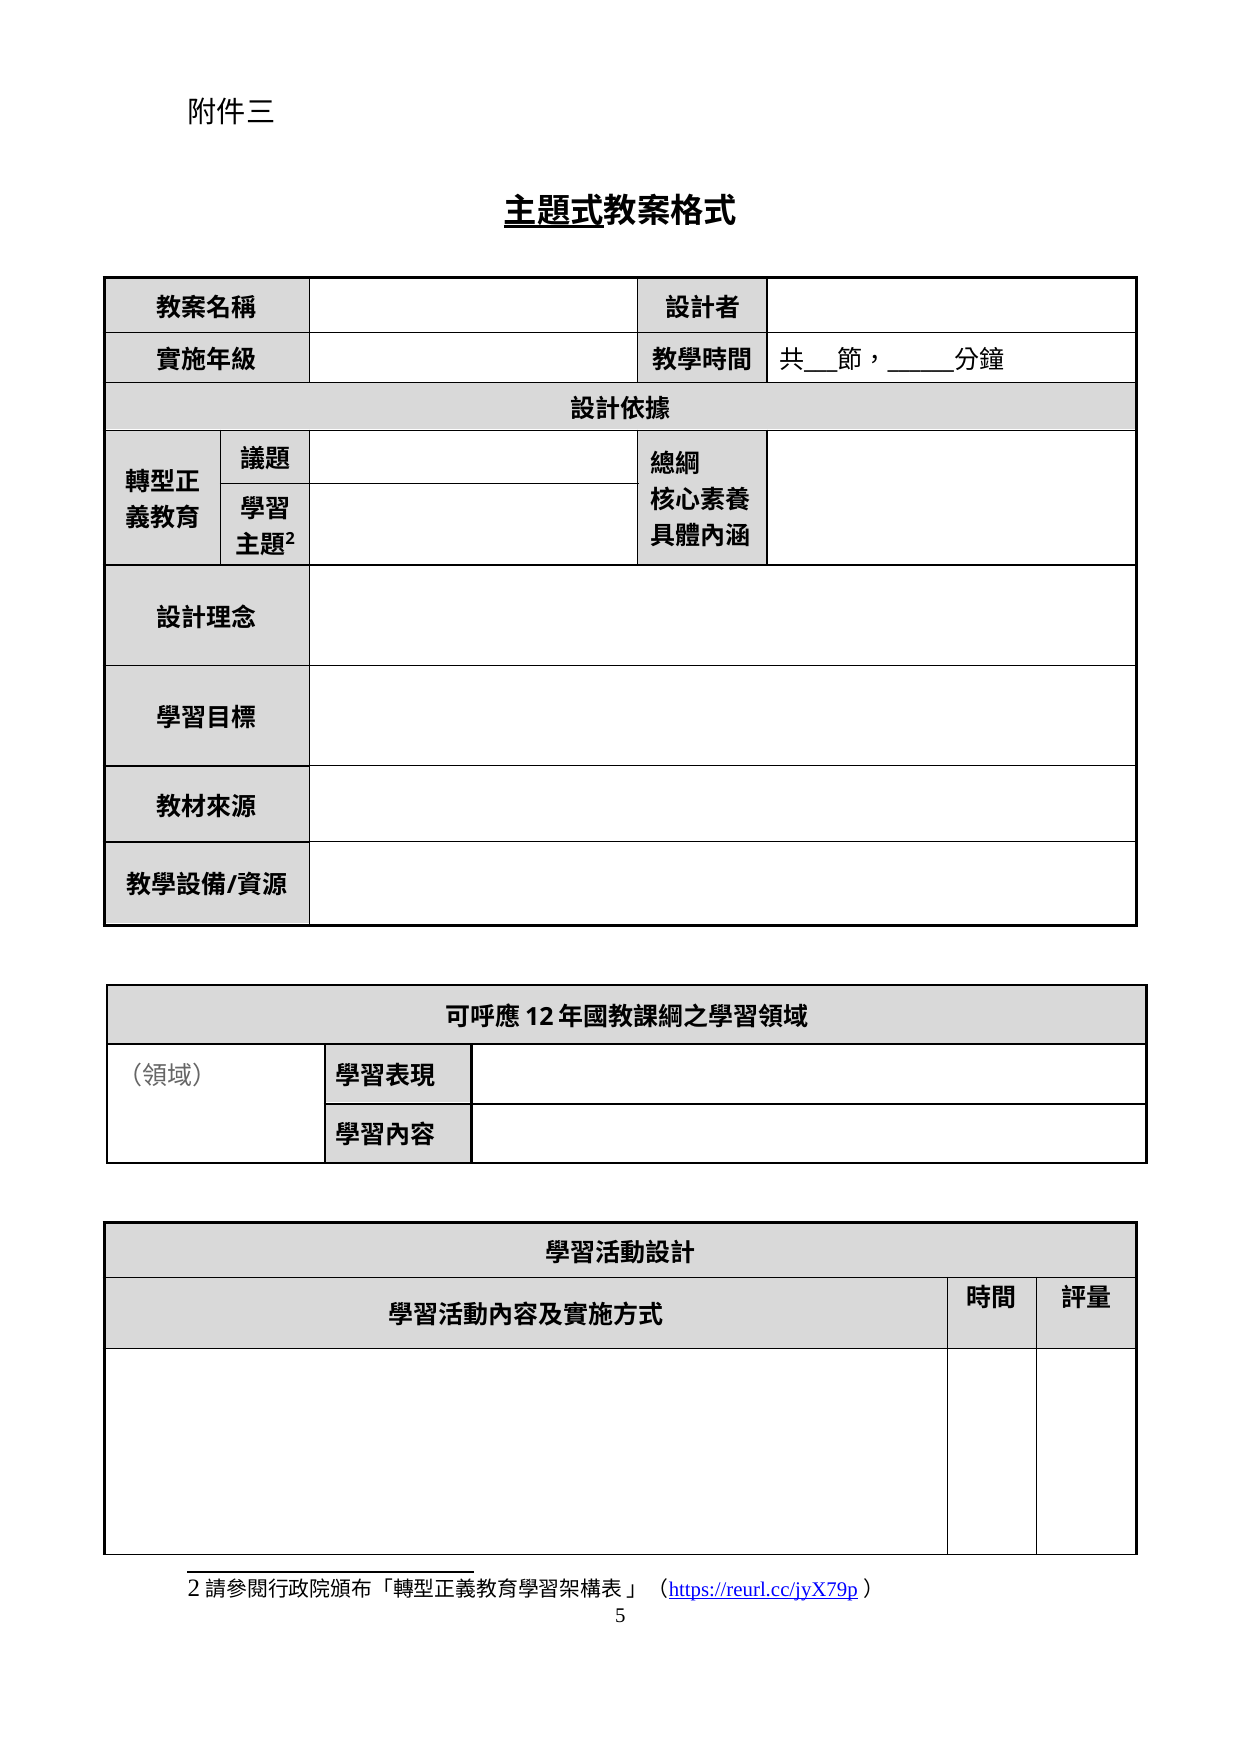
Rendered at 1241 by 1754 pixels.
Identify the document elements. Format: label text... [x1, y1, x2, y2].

table_header [768, 279, 1135, 331]
table_header 設計者 [638, 279, 766, 331]
table_cell [473, 1045, 1145, 1102]
table_cell 議題 [221, 431, 309, 483]
table_cell [310, 766, 1135, 841]
table_cell 學習活動內容及實施方式 [106, 1278, 947, 1348]
table_cell [310, 842, 1135, 923]
table_cell [1037, 1349, 1135, 1554]
table_cell 教學設備/資源 [106, 843, 309, 923]
table_cell 學習表現 [326, 1045, 470, 1102]
table_header [310, 279, 637, 331]
table_cell 學習主題 [221, 484, 309, 564]
table_cell [310, 333, 637, 382]
table_cell 共___節，______分鐘 [768, 333, 1135, 382]
table_cell [106, 1349, 947, 1554]
table_cell 時間 [948, 1278, 1036, 1348]
table_cell 總綱 核心素養具體內涵 [638, 431, 766, 564]
table_cell [310, 566, 1135, 665]
table_cell [310, 431, 637, 483]
table_cell 實施年級 [106, 333, 309, 382]
table_cell [473, 1105, 1145, 1162]
text 主題式教案格式 [187, 184, 1053, 232]
table_header 教案名稱 [106, 279, 309, 331]
table_cell [310, 666, 1135, 765]
table_cell 學習目標 [106, 666, 309, 765]
table_header 學習活動設計 [106, 1224, 1135, 1277]
table_cell 教學時間 [638, 333, 766, 382]
table_cell [310, 484, 637, 564]
table_cell 設計依據 [106, 383, 1135, 429]
table_cell [948, 1349, 1036, 1554]
table_cell 轉型正義教育 [106, 431, 220, 564]
table_cell [768, 431, 1135, 564]
table_cell 教材來源 [106, 767, 309, 841]
table_cell （領域） [108, 1045, 324, 1162]
table_cell 學習內容 [326, 1105, 470, 1162]
table_cell 設計理念 [106, 566, 309, 665]
table_header 可呼應12年國教課綱之學習領域 [108, 986, 1145, 1043]
table_cell 評量 [1037, 1278, 1135, 1348]
